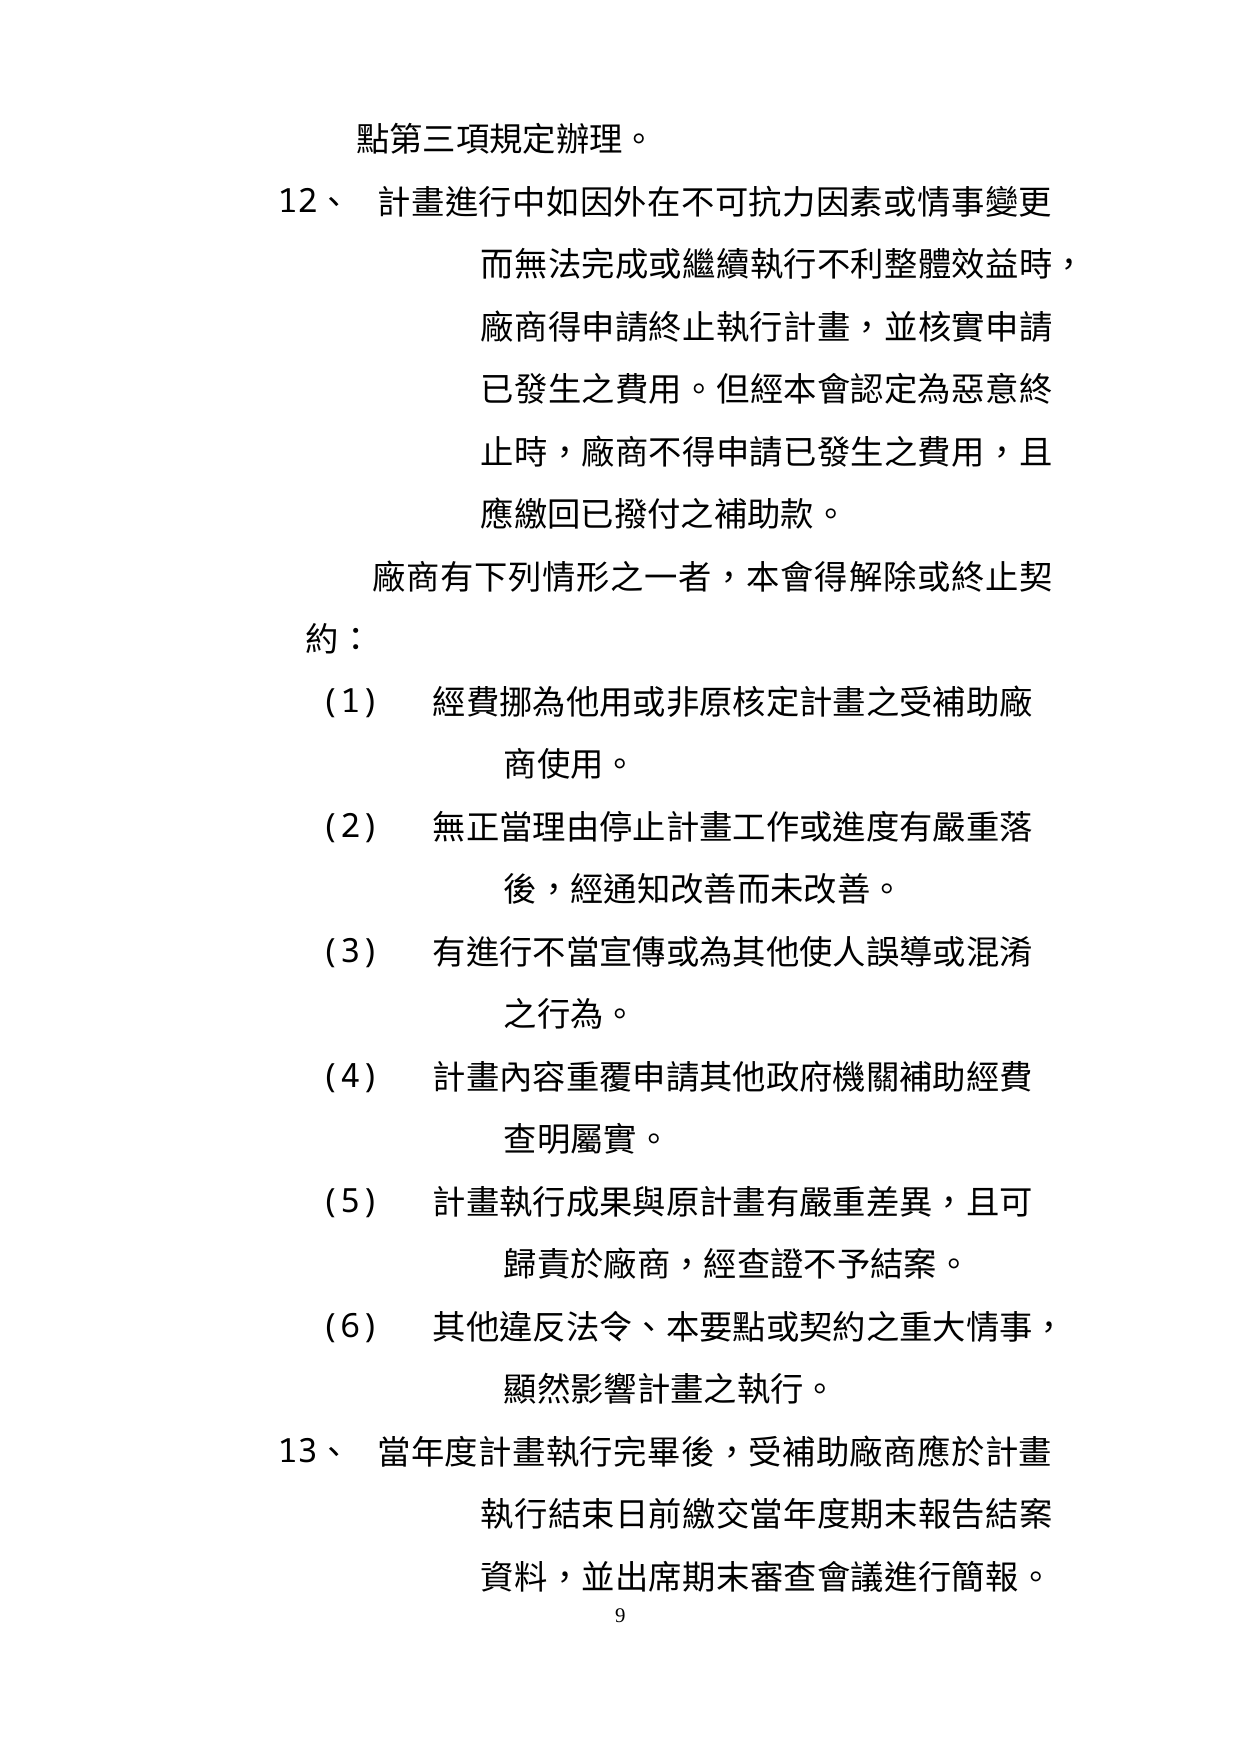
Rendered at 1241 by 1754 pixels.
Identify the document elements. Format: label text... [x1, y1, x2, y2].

list 其他違反法令、本要點或契約之重大情事，顯然影響計畫之執行。 [320, 1283, 1053, 1408]
text 廠商有下列情形之一者，本會得解除或終止契約： [306, 533, 1053, 658]
list 計畫內容重覆申請其他政府機關補助經費查明屬實。 [320, 1033, 1053, 1158]
text 點第三項規定辦理。 [356, 96, 1053, 158]
list 計畫執行成果與原計畫有嚴重差異，且可歸責於廠商，經查證不予結案。 [320, 1158, 1053, 1283]
list 當年度計畫執行完畢後，受補助廠商應於計畫執行結束日前繳交當年度期末報告結案資料，並出席期末審查會議進行簡報。 [277, 1408, 1053, 1596]
list 經費挪為他用或非原核定計畫之受補助廠商使用。 [320, 658, 1059, 783]
list 計畫進行中如因外在不可抗力因素或情事變更而無法完成或繼續執行不利整體效益時，廠商得申請終止執行計畫，並核實申請已發生之費用。但經本會認定為惡意終止時，廠商不得申請已發生之費用，且應繳回已撥付之補助款。 [277, 158, 1053, 533]
list 有進行不當宣傳或為其他使人誤導或混淆之行為。 [320, 908, 1059, 1033]
list 無正當理由停止計畫工作或進度有嚴重落後，經通知改善而未改善。 [320, 783, 1053, 908]
